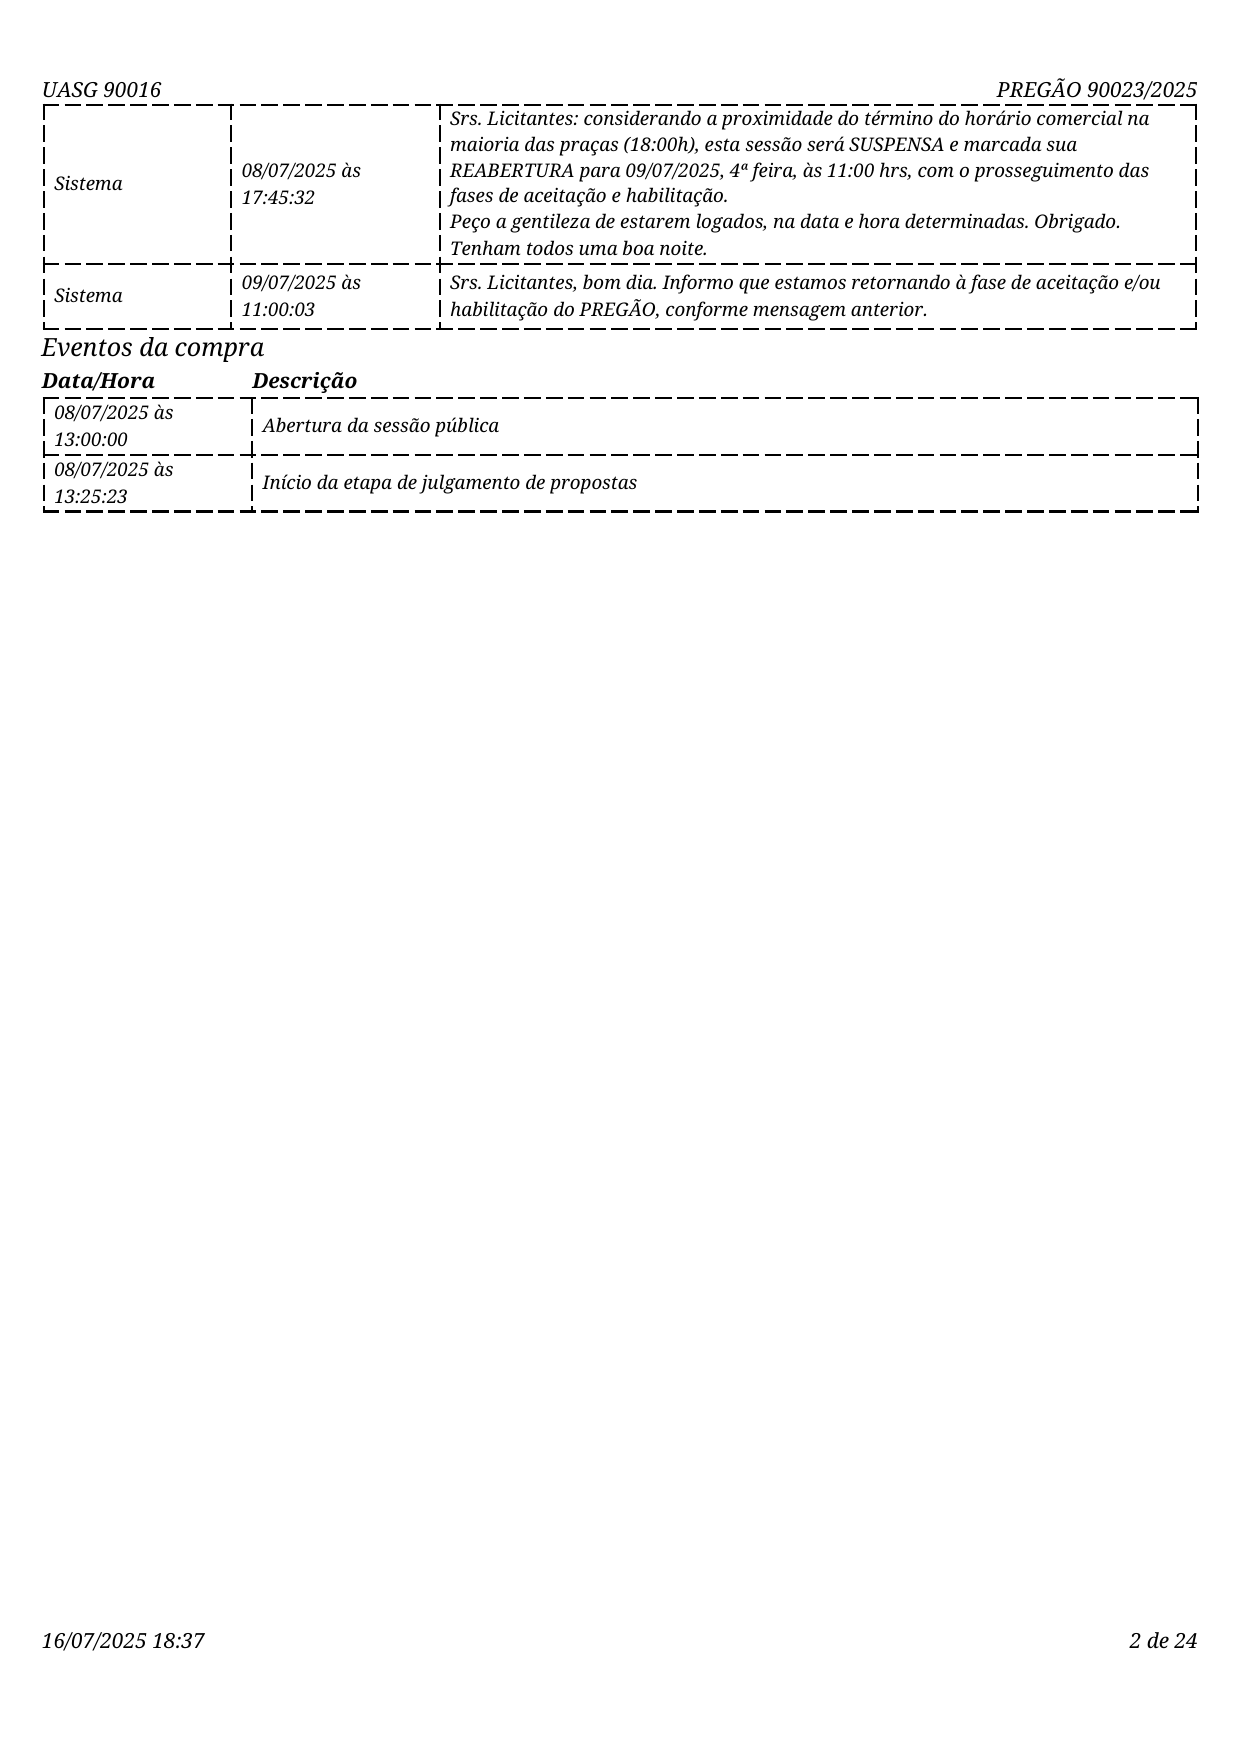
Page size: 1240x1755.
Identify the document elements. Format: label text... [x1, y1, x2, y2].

table_cell 08/07/2025 às 13:25:23 [44, 454, 252, 510]
subtitle Eventos da compra [41, 330, 1200, 364]
table_cell Sistema [44, 104, 231, 263]
table_header Abertura da sessão pública [252, 397, 1198, 454]
table_cell 08/07/2025 às 17:45:32 [231, 104, 439, 263]
table_cell Sistema [44, 263, 231, 328]
table_cell Srs. Licitantes: considerando a proximidade do término do horário comercial na maioria das praças (18:00h), esta sessão será SUSPENSA e marcada sua REABERTURA para 09/07/2025, 4ª feira, às 11:00 hrs, com o prosseguimento das fases de aceitação e habilitação. Peço a gentileza de estarem logados, na data e hora determinadas. Obrigado. Tenham todos uma boa noite. [440, 104, 1196, 263]
table_cell 09/07/2025 às 11:00:03 [231, 263, 439, 328]
table_cell Srs. Licitantes, bom dia. Informo que estamos retornando à fase de aceitação e/ou habilitação do PREGÃO, conforme mensagem anterior. [440, 263, 1196, 328]
table_cell Início da etapa de julgamento de propostas [252, 454, 1198, 510]
table_header 08/07/2025 às 13:00:00 [44, 397, 252, 454]
text Data/Hora Descrição [42, 366, 1200, 395]
